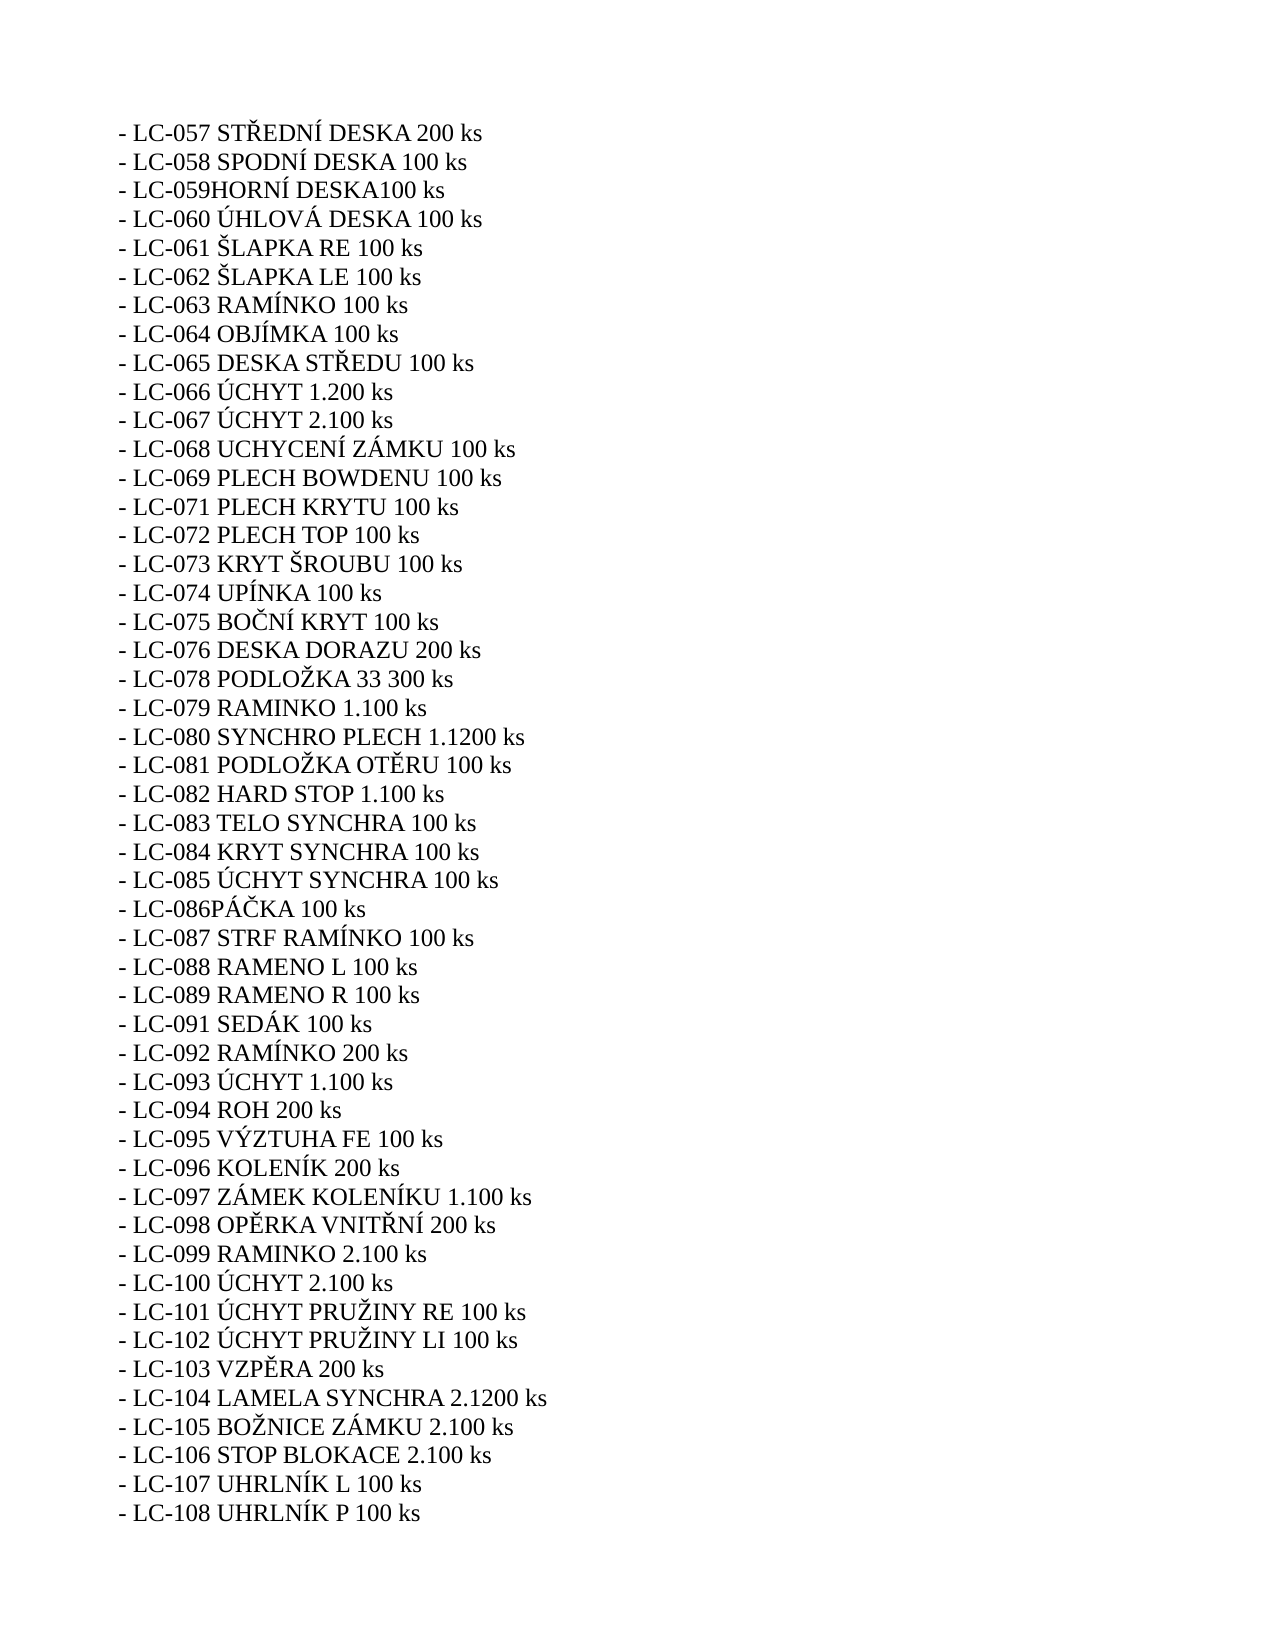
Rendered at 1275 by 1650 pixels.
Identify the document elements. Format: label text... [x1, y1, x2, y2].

text - LC-057 STŘEDNÍ DESKA 200 ks - LC-058 SPODNÍ DESKA 100 ks - LC-059HORNÍ DESKA100 ks - LC-060 ÚHLOVÁ DESKA 100 ks - LC-061 ŠLAPKA RE 100 ks - LC-062 ŠLAPKA LE 100 ks - LC-063 RAMÍNKO 100 ks - LC-064 OBJÍMKA 100 ks - LC-065 DESKA STŘEDU 100 ks - LC-066 ÚCHYT 1.200 ks - LC-067 ÚCHYT 2.100 ks - LC-068 UCHYCENÍ ZÁMKU 100 ks - LC-069 PLECH BOWDENU 100 ks - LC-071 PLECH KRYTU 100 ks - LC-072 PLECH TOP 100 ks - LC-073 KRYT ŠROUBU 100 ks - LC-074 UPÍNKA 100 ks - LC-075 BOČNÍ KRYT 100 ks - LC-076 DESKA DORAZU 200 ks - LC-078 PODLOŽKA 33 300 ks - LC-079 RAMINKO 1.100 ks - LC-080 SYNCHRO PLECH 1.1200 ks - LC-081 PODLOŽKA OTĚRU 100 ks - LC-082 HARD STOP 1.100 ks - LC-083 TELO SYNCHRA 100 ks - LC-084 KRYT SYNCHRA 100 ks - LC-085 ÚCHYT SYNCHRA 100 ks - LC-086PÁČKA 100 ks - LC-087 STRF RAMÍNKO 100 ks - LC-088 RAMENO L 100 ks - LC-089 RAMENO R 100 ks - LC-091 SEDÁK 100 ks - LC-092 RAMÍNKO 200 ks - LC-093 ÚCHYT 1.100 ks - LC-094 ROH 200 ks - LC-095 VÝZTUHA FE 100 ks - LC-096 KOLENÍK 200 ks - LC-097 ZÁMEK KOLENÍKU 1.100 ks - LC-098 OPĚRKA VNITŘNÍ 200 ks - LC-099 RAMINKO 2.100 ks - LC-100 ÚCHYT 2.100 ks - LC-101 ÚCHYT PRUŽINY RE 100 ks - LC-102 ÚCHYT PRUŽINY LI 100 ks - LC-103 VZPĚRA 200 ks - LC-104 LAMELA SYNCHRA 2.1200 ks - LC-105 BOŽNICE ZÁMKU 2.100 ks - LC-106 STOP BLOKACE 2.100 ks - LC-107 UHRLNÍK L 100 ks - LC-108 UHRLNÍK P 100 ks [118, 118, 1157, 1527]
